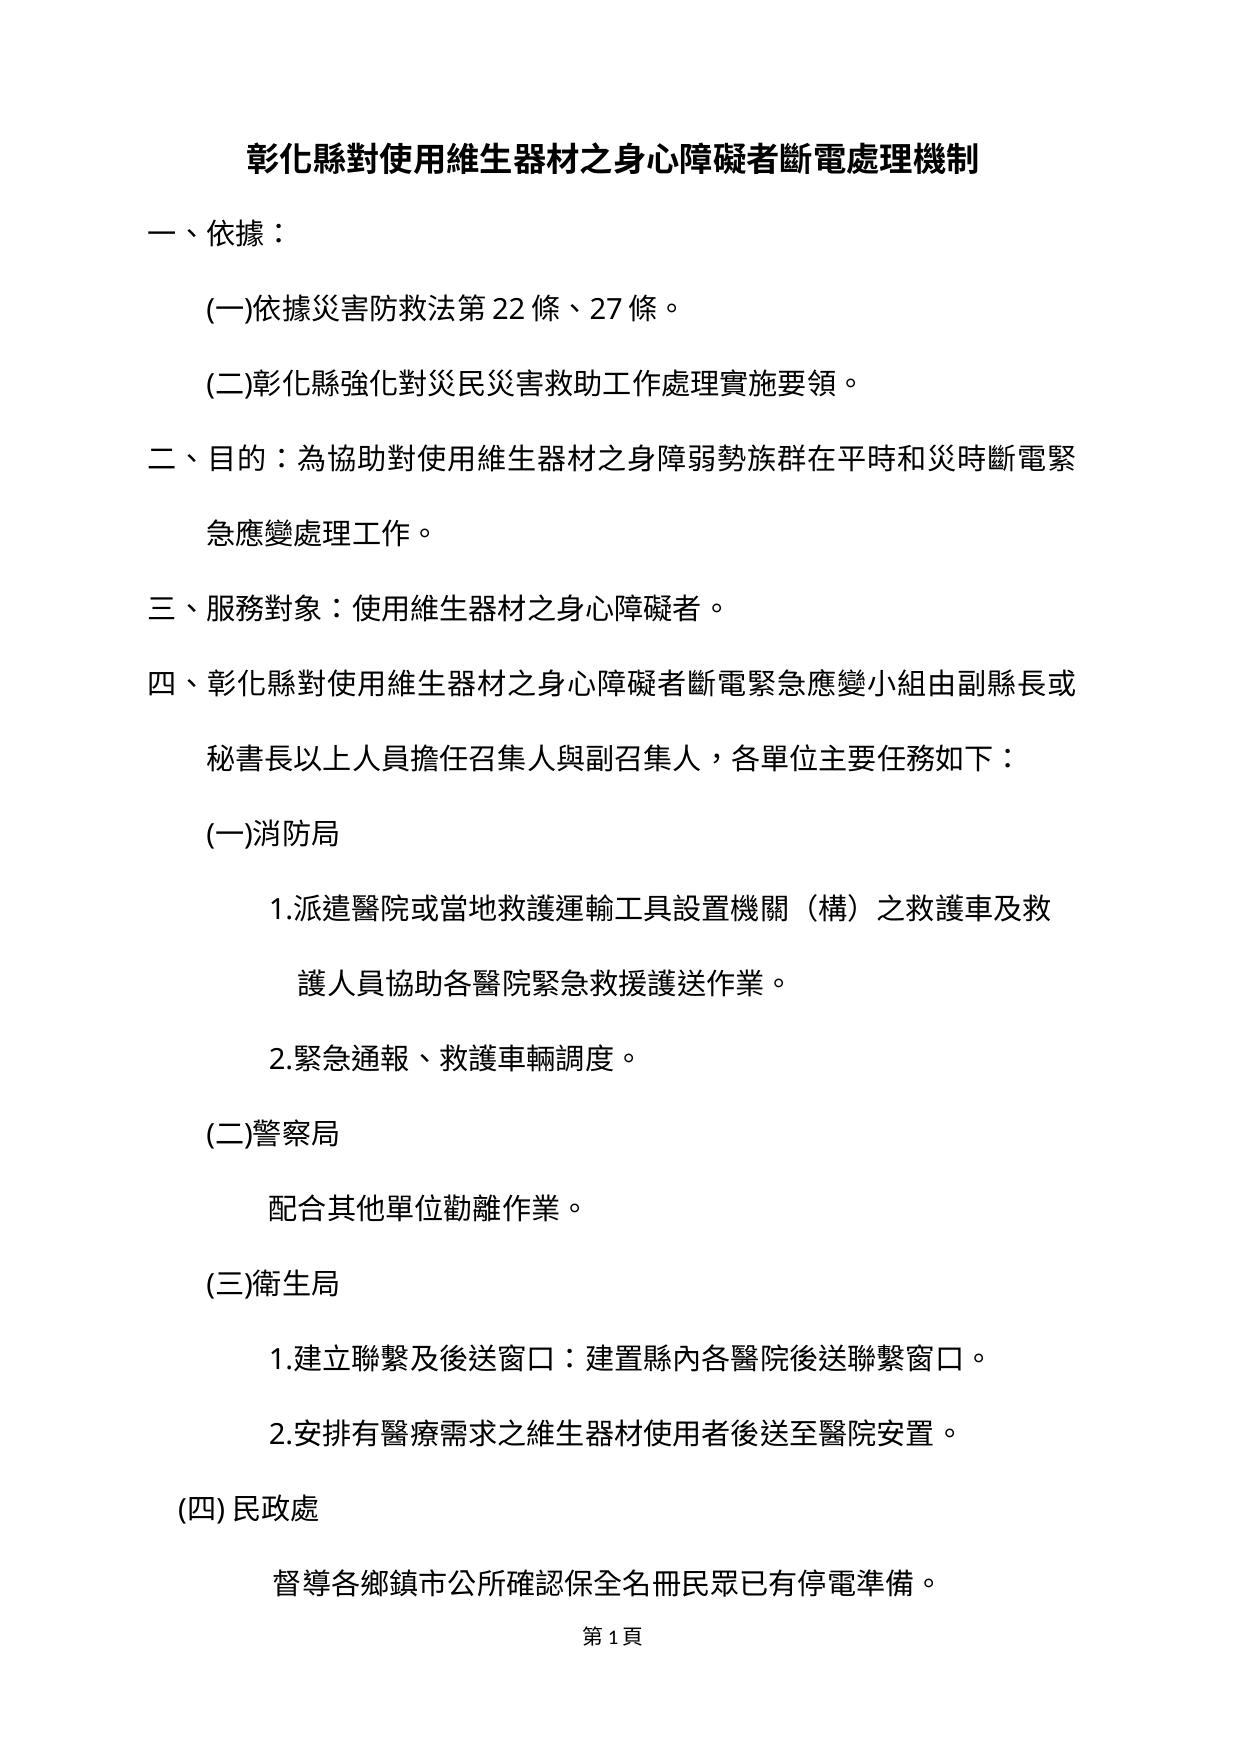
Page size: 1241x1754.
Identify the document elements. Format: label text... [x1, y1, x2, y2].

text 1.建立聯繫及後送窗口：建置縣內各醫院後送聯繫窗口。 [210, 1319, 1078, 1394]
text 三、服務對象：使用維生器材之身心障礙者。 [148, 569, 1078, 644]
text (四) 民政處 [148, 1469, 1078, 1544]
text 督導各鄉鎮市公所確認保全名冊民眾已有停電準備。 [273, 1544, 1078, 1619]
text 2.安排有醫療需求之維生器材使用者後送至醫院安置。 [210, 1394, 1078, 1469]
text (三)衛生局 [148, 1244, 1078, 1319]
text 二、目的：為協助對使用維生器材之身障弱勢族群在平時和災時斷電緊急應變處理工作。 [148, 419, 1078, 569]
text 1.派遣醫院或當地救護運輸工具設置機關（構）之救護車及救護人員協助各醫院緊急救援護送作業。 [210, 869, 1078, 1019]
text 彰化縣對使用維生器材之身心障礙者斷電處理機制 [148, 119, 1078, 194]
text (一)依據災害防救法第22條、27條。 [148, 269, 1078, 344]
text (一)消防局 [148, 794, 1078, 869]
text 配合其他單位勸離作業。 [210, 1169, 1078, 1244]
text (二)警察局 [148, 1094, 1078, 1169]
text 2.緊急通報、救護車輛調度。 [210, 1019, 1078, 1094]
text 一、依據： [148, 194, 1078, 269]
text (二)彰化縣強化對災民災害救助工作處理實施要領。 [148, 344, 1078, 419]
text 四、彰化縣對使用維生器材之身心障礙者斷電緊急應變小組由副縣長或秘書長以上人員擔任召集人與副召集人，各單位主要任務如下： [148, 644, 1078, 794]
